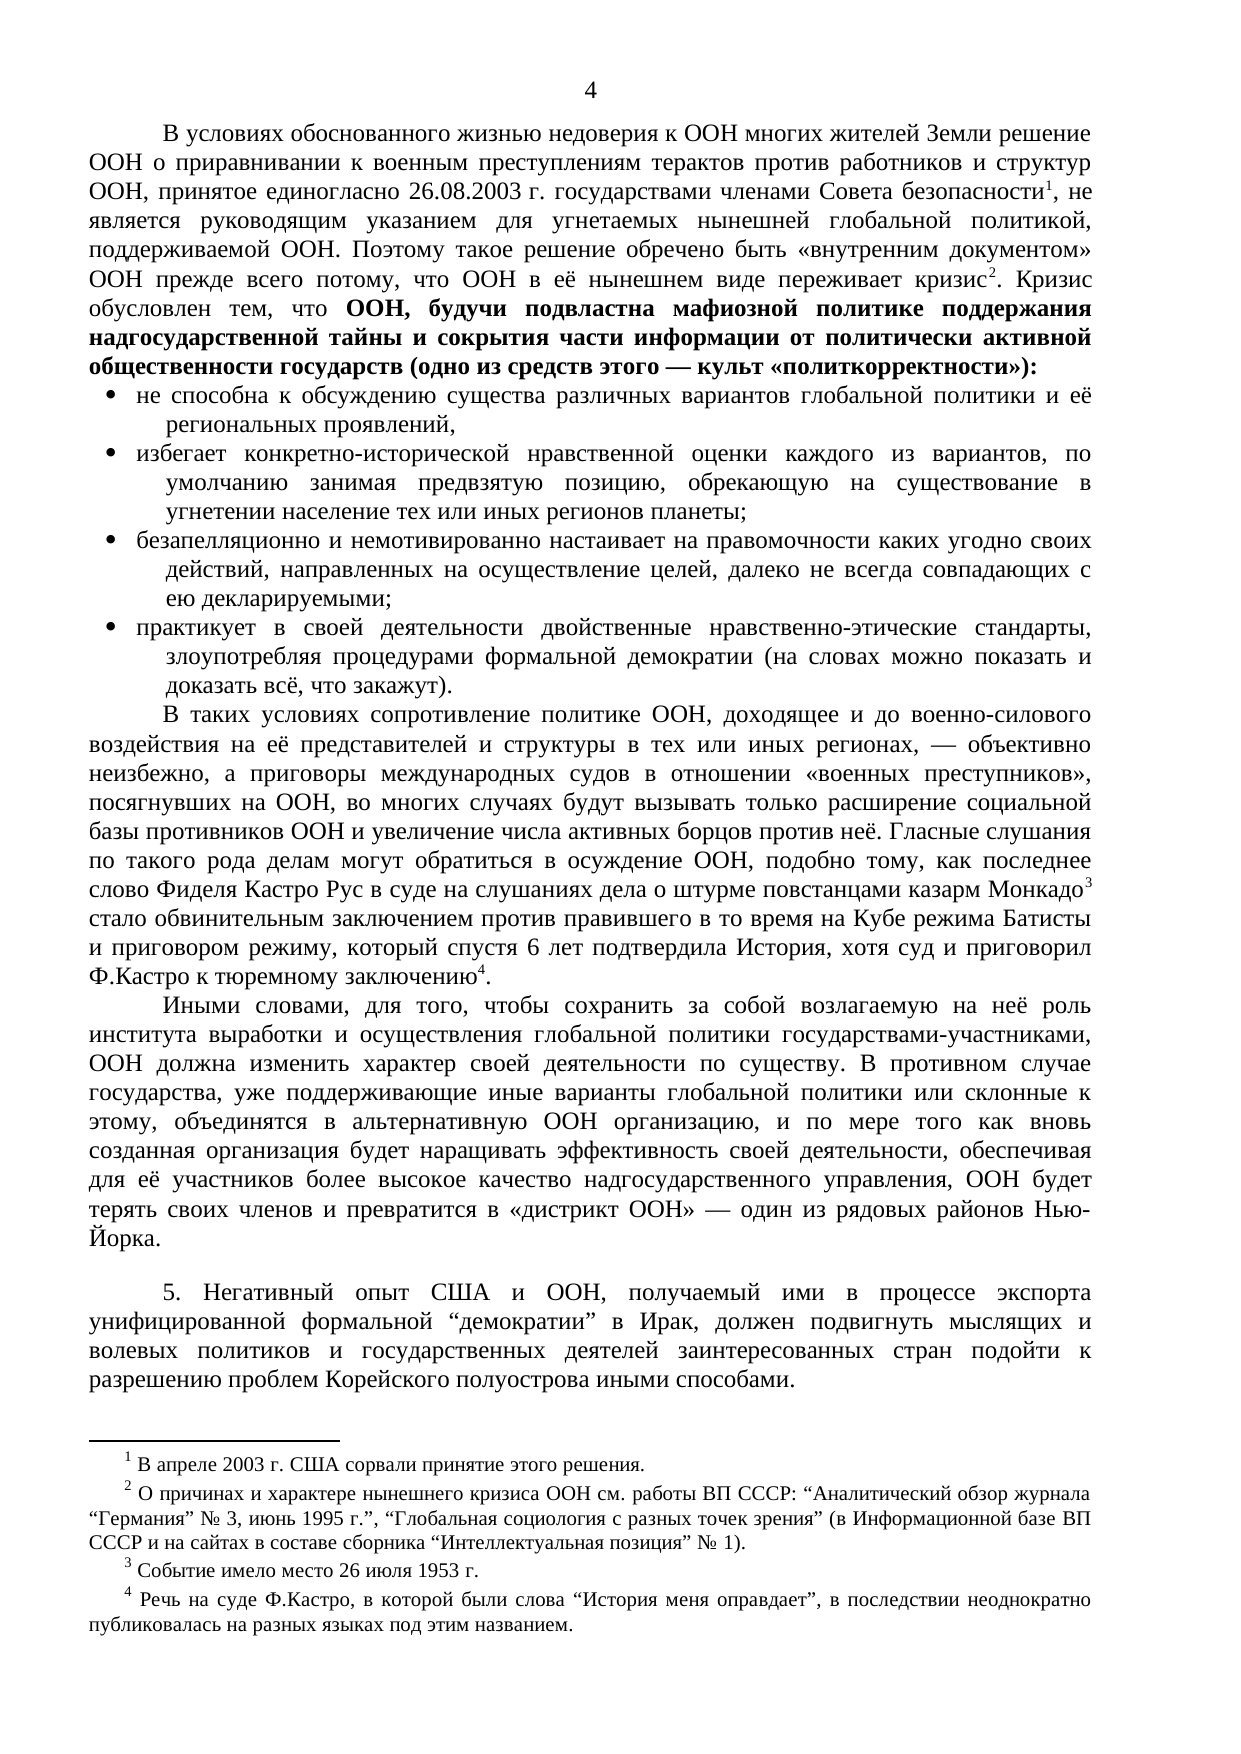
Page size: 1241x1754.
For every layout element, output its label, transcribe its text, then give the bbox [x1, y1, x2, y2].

text Речь на суде Ф.Кастро, в которой были слова “История меня оправдает”, в последствии неоднократно публиковалась на разных языках под этим названием. [89, 1583, 1092, 1636]
list не способна к обсуждению существа различных вариантов глобальной политики и её региональных проявлений, [106, 380, 1092, 438]
list безапелляционно и немотивированно настаивает на правомочности каких угодно своих действий, направленных на осуществление целей, далеко не всегда совпадающих с ею декларируемыми; [106, 525, 1092, 612]
text Событие имело место 26 июля 1953 г. [89, 1554, 1092, 1583]
text 5. Негативный опыт США и ООН, получаемый ими в процессе экспорта унифицированной формальной “демократии” в Ирак, должен подвигнуть мыслящих и волевых политиков и государственных деятелей заинтересованных стран подойти к разрешению проблем Корейского полуострова иными способами. [89, 1277, 1092, 1393]
text В таких условиях сопротивление политике ООН, доходящее и до военно-силового воздействия на её представителей и структуры в тех или иных регионах, — объективно неизбежно, а приговоры международных судов в отношении «военных преступников», посягнувших на ООН, во многих случаях будут вызывать только расширение социальной базы противников ООН и увеличение числа активных борцов против неё. Гласные слушания по такого рода делам могут обратиться в осуждение ООН, подобно тому, как последнее слово Фиделя Кастро Рус в суде на слушаниях дела о штурме повстанцами казарм Монкадо стало обвинительным заключением против правившего в то время на Кубе режима Батисты и приговором режиму, который спустя 6 лет подтвердила История, хотя суд и приговорил Ф.Кастро к тюремному заключению. [89, 699, 1092, 990]
text Иными словами, для того, чтобы сохранить за собой возлагаемую на неё роль института выработки и осуществления глобальной политики государствами-участниками, ООН должна изменить характер своей деятельности по существу. В противном случае государства, уже поддерживающие иные варианты глобальной политики или склонные к этому, объединятся в альтернативную ООН организацию, и по мере того как вновь созданная организация будет наращивать эффективность своей деятельности, обеспечивая для её участников более высокое качество надгосударственного управления, ООН будет терять своих членов и превратится в «дистрикт ООН» — один из рядовых районов Нью-Йорка. [89, 990, 1092, 1252]
text В апреле 2003 г. США сорвали принятие этого решения. [89, 1447, 1092, 1476]
text О причинах и характере нынешнего кризиса ООН см. работы ВП СССР: “Аналитический обзор журнала “Германия” № 3, июнь 1995 г.”, “Глобальная социология с разных точек зрения” (в Информационной базе ВП СССР и на сайтах в составе сборника “Интеллектуальная позиция” № 1). [89, 1476, 1092, 1554]
list избегает конкретно-исторической нравственной оценки каждого из вариантов, по умолчанию занимая предвзятую позицию, обрекающую на существование в угнетении население тех или иных регионов планеты; [106, 438, 1092, 525]
list практикует в своей деятельности двойственные нравственно-этические стандарты, злоупотребляя процедурами формальной демократии (на словах можно показать и доказать всё, что закажут). [106, 612, 1092, 699]
text В условиях обоснованного жизнью недоверия к ООН многих жителей Земли решение ООН о приравнивании к военным преступлениям терактов против работников и структур ООН, принятое единогласно 26.08.2003 г. государствами членами Совета безопасности, не является руководящим указанием для угнетаемых нынешней глобальной политикой, поддерживаемой ООН. Поэтому такое решение обречено быть «внутренним документом» ООН прежде всего потому, что ООН в её нынешнем виде переживает кризис. Кризис обусловлен тем, что ООН, будучи подвластна мафиозной политике поддержания надгосударственной тайны и сокрытия части информации от политически активной общественности государств (одно из средств этого — культ «политкорректности»): [89, 118, 1092, 380]
